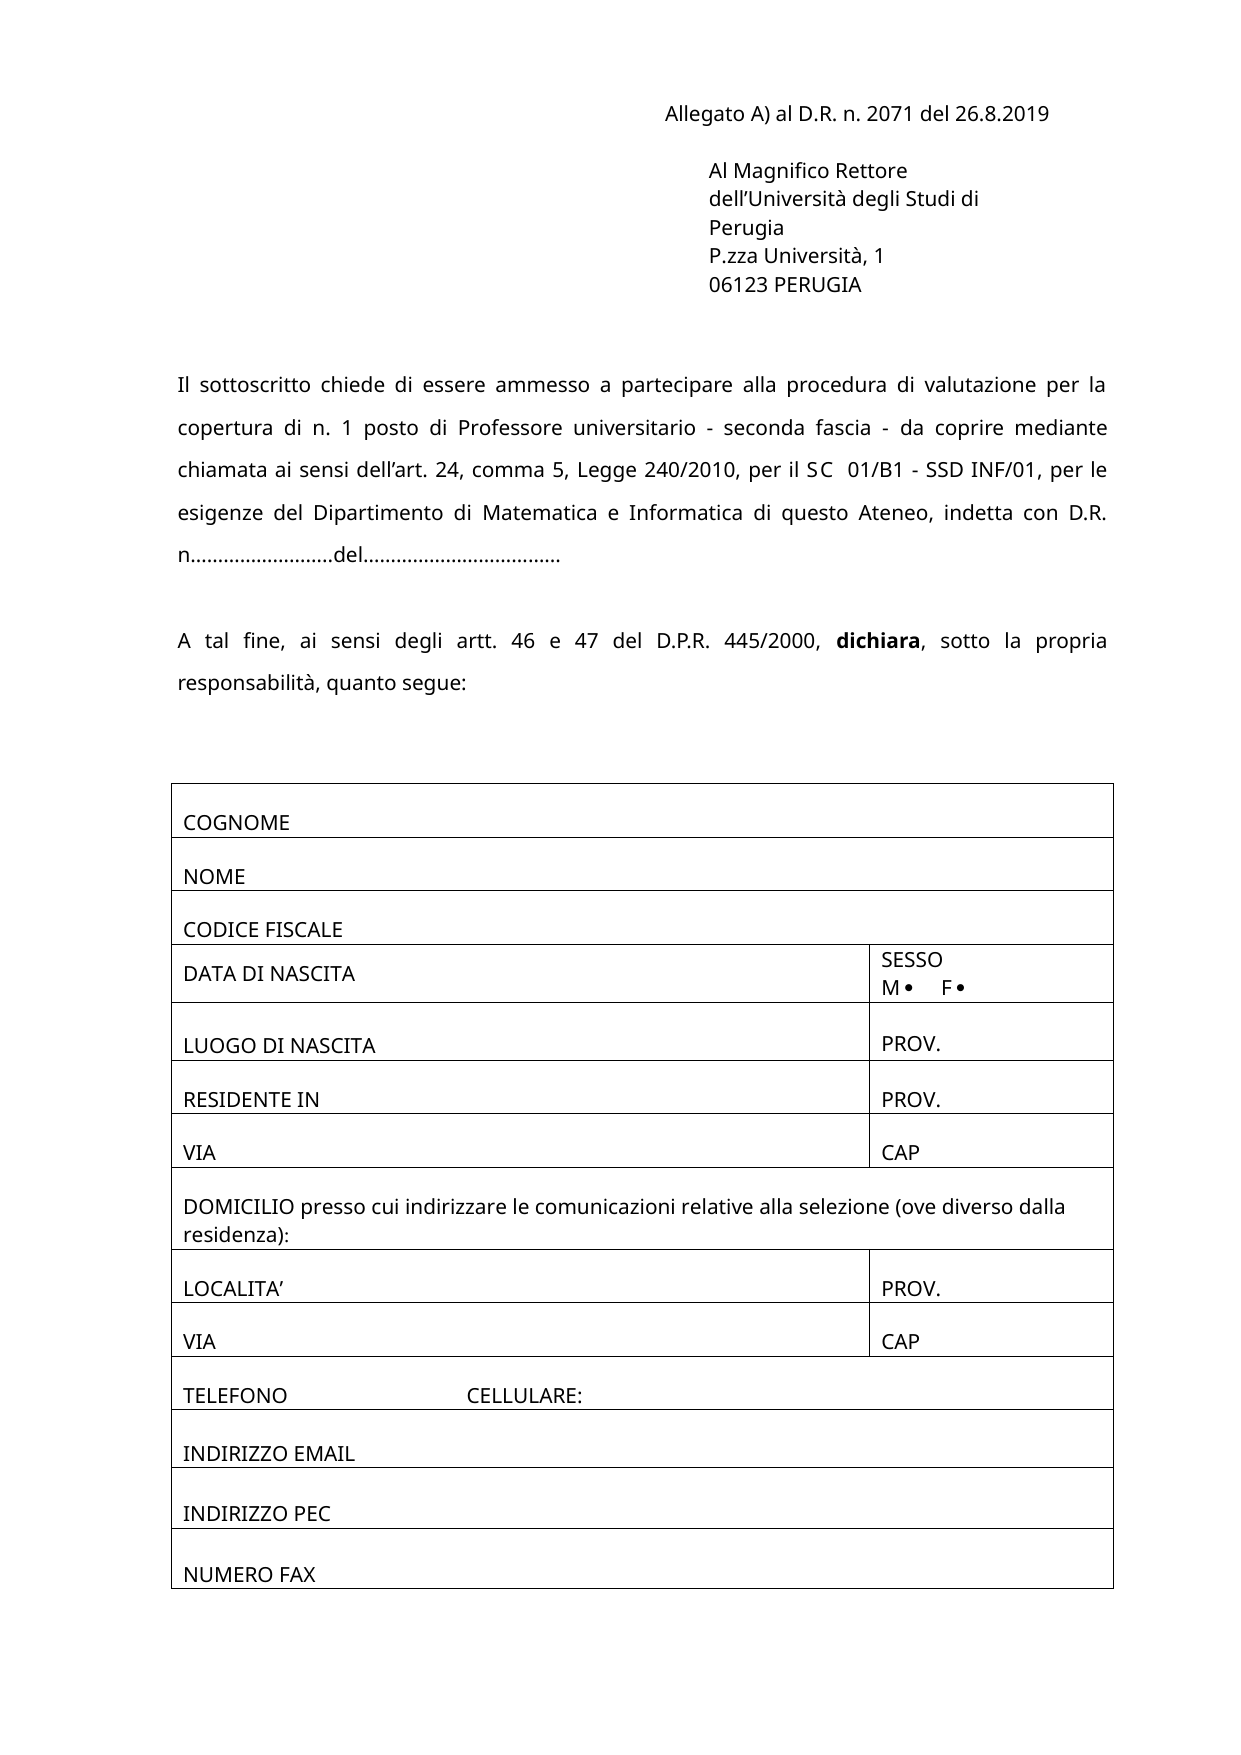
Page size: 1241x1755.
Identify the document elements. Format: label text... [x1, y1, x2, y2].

table_cell VIA [172, 1303, 869, 1356]
table_cell PROV. [870, 1003, 1113, 1060]
text 06123 PERUGIA [177, 270, 1049, 298]
table_cell INDIRIZZO EMAIL [172, 1410, 1113, 1467]
table_cell TELEFONO CELLULARE: [172, 1357, 1113, 1409]
table_cell INDIRIZZO PEC [172, 1468, 1113, 1528]
table_cell CAP [870, 1303, 1113, 1356]
table_cell NOME [172, 838, 1113, 890]
table_cell CAP [870, 1114, 1113, 1167]
table_cell NUMERO FAX [172, 1529, 1113, 1588]
table_cell DOMICILIO presso cui indirizzare le comunicazioni relative alla selezione (ove diverso dalla residenza): [172, 1168, 1113, 1249]
text Il sottoscritto chiede di essere ammesso a partecipare alla procedura di valutazione per la copertura di n. 1 posto di Professore universitario - seconda fascia - da coprire mediante chiamata ai sensi dell’art. 24, comma 5, Legge 240/2010, per il SC 01/B1 - SSD INF/01, per le esigenze del Dipartimento di Matematica e Informatica di questo Ateneo, indetta con D.R. n……………………..del……………………………... [177, 370, 1107, 569]
table_cell VIA [172, 1114, 869, 1167]
table_cell DATA DI NASCITA [172, 945, 869, 1002]
table_cell CODICE FISCALE [172, 891, 1113, 944]
table_cell SESSO M  F  [870, 945, 1113, 1002]
table_cell PROV. [870, 1061, 1113, 1113]
table_header COGNOME [172, 784, 1113, 837]
table_cell RESIDENTE IN [172, 1061, 869, 1113]
text A tal fine, ai sensi degli artt. 46 e 47 del D.P.R. 445/2000, dichiara, sotto la propria responsabilità, quanto segue: [177, 626, 1107, 697]
table_cell LUOGO DI NASCITA [172, 1003, 869, 1060]
text P.zza Università, 1 [177, 241, 1049, 270]
table_cell LOCALITA’ [172, 1250, 869, 1302]
text Allegato A) al D.R. n. 2071 del 26.8.2019 [177, 99, 1049, 127]
table_cell PROV. [870, 1250, 1113, 1302]
text dell’Università degli Studi di [177, 184, 1049, 213]
text Perugia [177, 213, 1049, 241]
text Al Magnifico Rettore [177, 156, 1049, 184]
